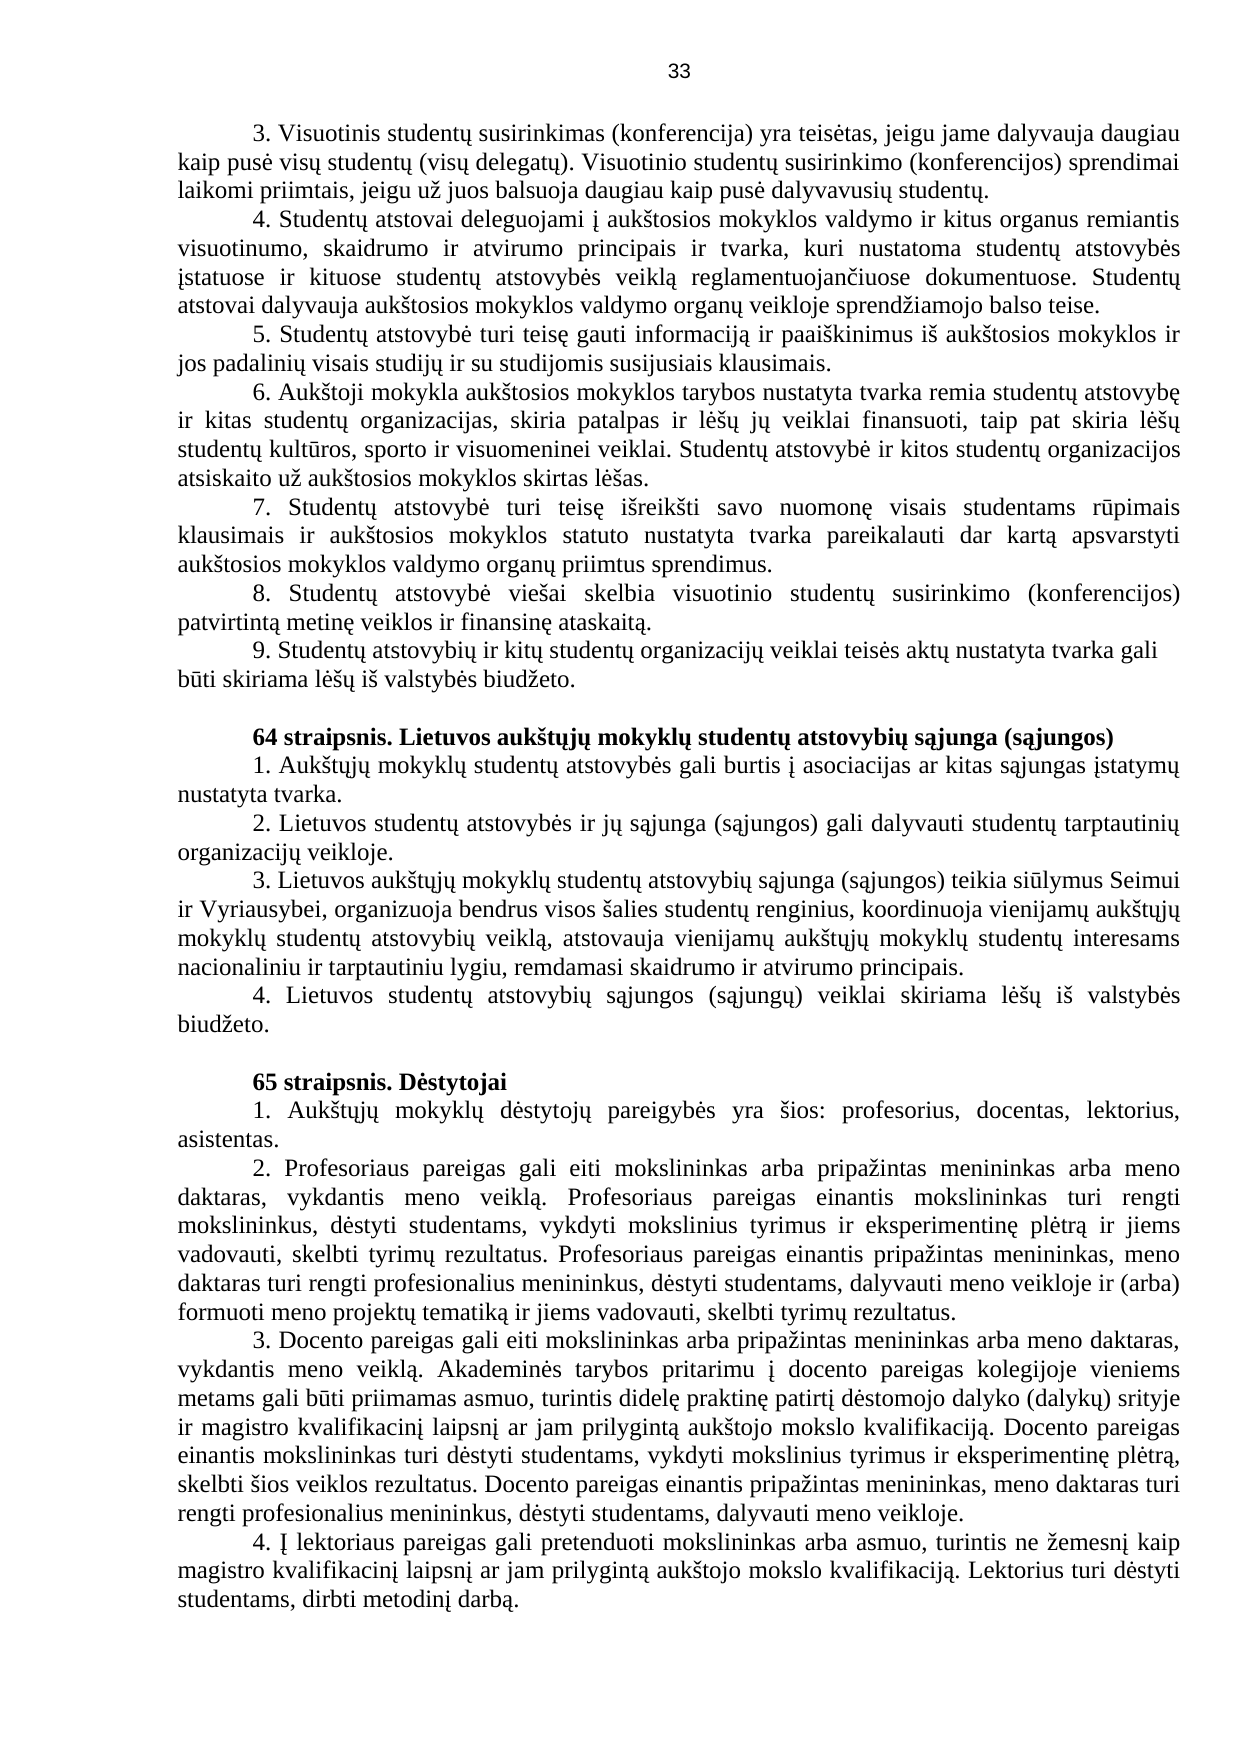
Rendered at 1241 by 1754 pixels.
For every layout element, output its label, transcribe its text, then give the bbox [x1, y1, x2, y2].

text 1. Aukštųjų mokyklų dėstytojų pareigybės yra šios: profesorius, docentas, lektorius, asistentas. [177, 1096, 1181, 1153]
text 2. Lietuvos studentų atstovybės ir jų sąjunga (sąjungos) gali dalyvauti studentų tarptautinių organizacijų veikloje. [177, 808, 1181, 866]
text 64 straipsnis. Lietuvos aukštųjų mokyklų studentų atstovybių sąjunga (sąjungos) [252, 722, 1181, 751]
text 65 straipsnis. Dėstytojai [177, 1067, 1181, 1096]
text 7. Studentų atstovybė turi teisę išreikšti savo nuomonę visais studentams rūpimais klausimais ir aukštosios mokyklos statuto nustatyta tvarka pareikalauti dar kartą apsvarstyti aukštosios mokyklos valdymo organų priimtus sprendimus. [177, 492, 1181, 578]
text 4. Studentų atstovai deleguojami į aukštosios mokyklos valdymo ir kitus organus remiantis visuotinumo, skaidrumo ir atvirumo principais ir tvarka, kuri nustatoma studentų atstovybės įstatuose ir kituose studentų atstovybės veiklą reglamentuojančiuose dokumentuose. Studentų atstovai dalyvauja aukštosios mokyklos valdymo organų veikloje sprendžiamojo balso teise. [177, 204, 1181, 319]
text 3. Docento pareigas gali eiti mokslininkas arba pripažintas menininkas arba meno daktaras, vykdantis meno veiklą. Akademinės tarybos pritarimu į docento pareigas kolegijoje vieniems metams gali būti priimamas asmuo, turintis didelę praktinę patirtį dėstomojo dalyko (dalykų) srityje ir magistro kvalifikacinį laipsnį ar jam prilygintą aukštojo mokslo kvalifikaciją. Docento pareigas einantis mokslininkas turi dėstyti studentams, vykdyti mokslinius tyrimus ir eksperimentinę plėtrą, skelbti šios veiklos rezultatus. Docento pareigas einantis pripažintas menininkas, meno daktaras turi rengti profesionalius menininkus, dėstyti studentams, dalyvauti meno veikloje. [177, 1326, 1181, 1527]
text 3. Lietuvos aukštųjų mokyklų studentų atstovybių sąjunga (sąjungos) teikia siūlymus Seimui ir Vyriausybei, organizuoja bendrus visos šalies studentų renginius, koordinuoja vienijamų aukštųjų mokyklų studentų atstovybių veiklą, atstovauja vienijamų aukštųjų mokyklų studentų interesams nacionaliniu ir tarptautiniu lygiu, remdamasi skaidrumo ir atvirumo principais. [177, 866, 1181, 981]
text 4. Į lektoriaus pareigas gali pretenduoti mokslininkas arba asmuo, turintis ne žemesnį kaip magistro kvalifikacinį laipsnį ar jam prilygintą aukštojo mokslo kvalifikaciją. Lektorius turi dėstyti studentams, dirbti metodinį darbą. [177, 1527, 1181, 1613]
text 4. Lietuvos studentų atstovybių sąjungos (sąjungų) veiklai skiriama lėšų iš valstybės biudžeto. [177, 981, 1181, 1038]
text 3. Visuotinis studentų susirinkimas (konferencija) yra teisėtas, jeigu jame dalyvauja daugiau kaip pusė visų studentų (visų delegatų). Visuotinio studentų susirinkimo (konferencijos) sprendimai laikomi priimtais, jeigu už juos balsuoja daugiau kaip pusė dalyvavusių studentų. [177, 118, 1181, 204]
text 2. Profesoriaus pareigas gali eiti mokslininkas arba pripažintas menininkas arba meno daktaras, vykdantis meno veiklą. Profesoriaus pareigas einantis mokslininkas turi rengti mokslininkus, dėstyti studentams, vykdyti mokslinius tyrimus ir eksperimentinę plėtrą ir jiems vadovauti, skelbti tyrimų rezultatus. Profesoriaus pareigas einantis pripažintas menininkas, meno daktaras turi rengti profesionalius menininkus, dėstyti studentams, dalyvauti meno veikloje ir (arba) formuoti meno projektų tematiką ir jiems vadovauti, skelbti tyrimų rezultatus. [177, 1153, 1181, 1326]
text 9. Studentų atstovybių ir kitų studentų organizacijų veiklai teisės aktų nustatyta tvarka gali būti skiriama lėšų iš valstybės biudžeto. [177, 636, 1181, 693]
text 8. Studentų atstovybė viešai skelbia visuotinio studentų susirinkimo (konferencijos) patvirtintą metinę veiklos ir finansinę ataskaitą. [177, 578, 1181, 636]
text 1. Aukštųjų mokyklų studentų atstovybės gali burtis į asociacijas ar kitas sąjungas įstatymų nustatyta tvarka. [177, 751, 1181, 808]
text 5. Studentų atstovybė turi teisę gauti informaciją ir paaiškinimus iš aukštosios mokyklos ir jos padalinių visais studijų ir su studijomis susijusiais klausimais. [177, 319, 1181, 377]
text 6. Aukštoji mokykla aukštosios mokyklos tarybos nustatyta tvarka remia studentų atstovybę ir kitas studentų organizacijas, skiria patalpas ir lėšų jų veiklai finansuoti, taip pat skiria lėšų studentų kultūros, sporto ir visuomeninei veiklai. Studentų atstovybė ir kitos studentų organizacijos atsiskaito už aukštosios mokyklos skirtas lėšas. [177, 377, 1181, 492]
